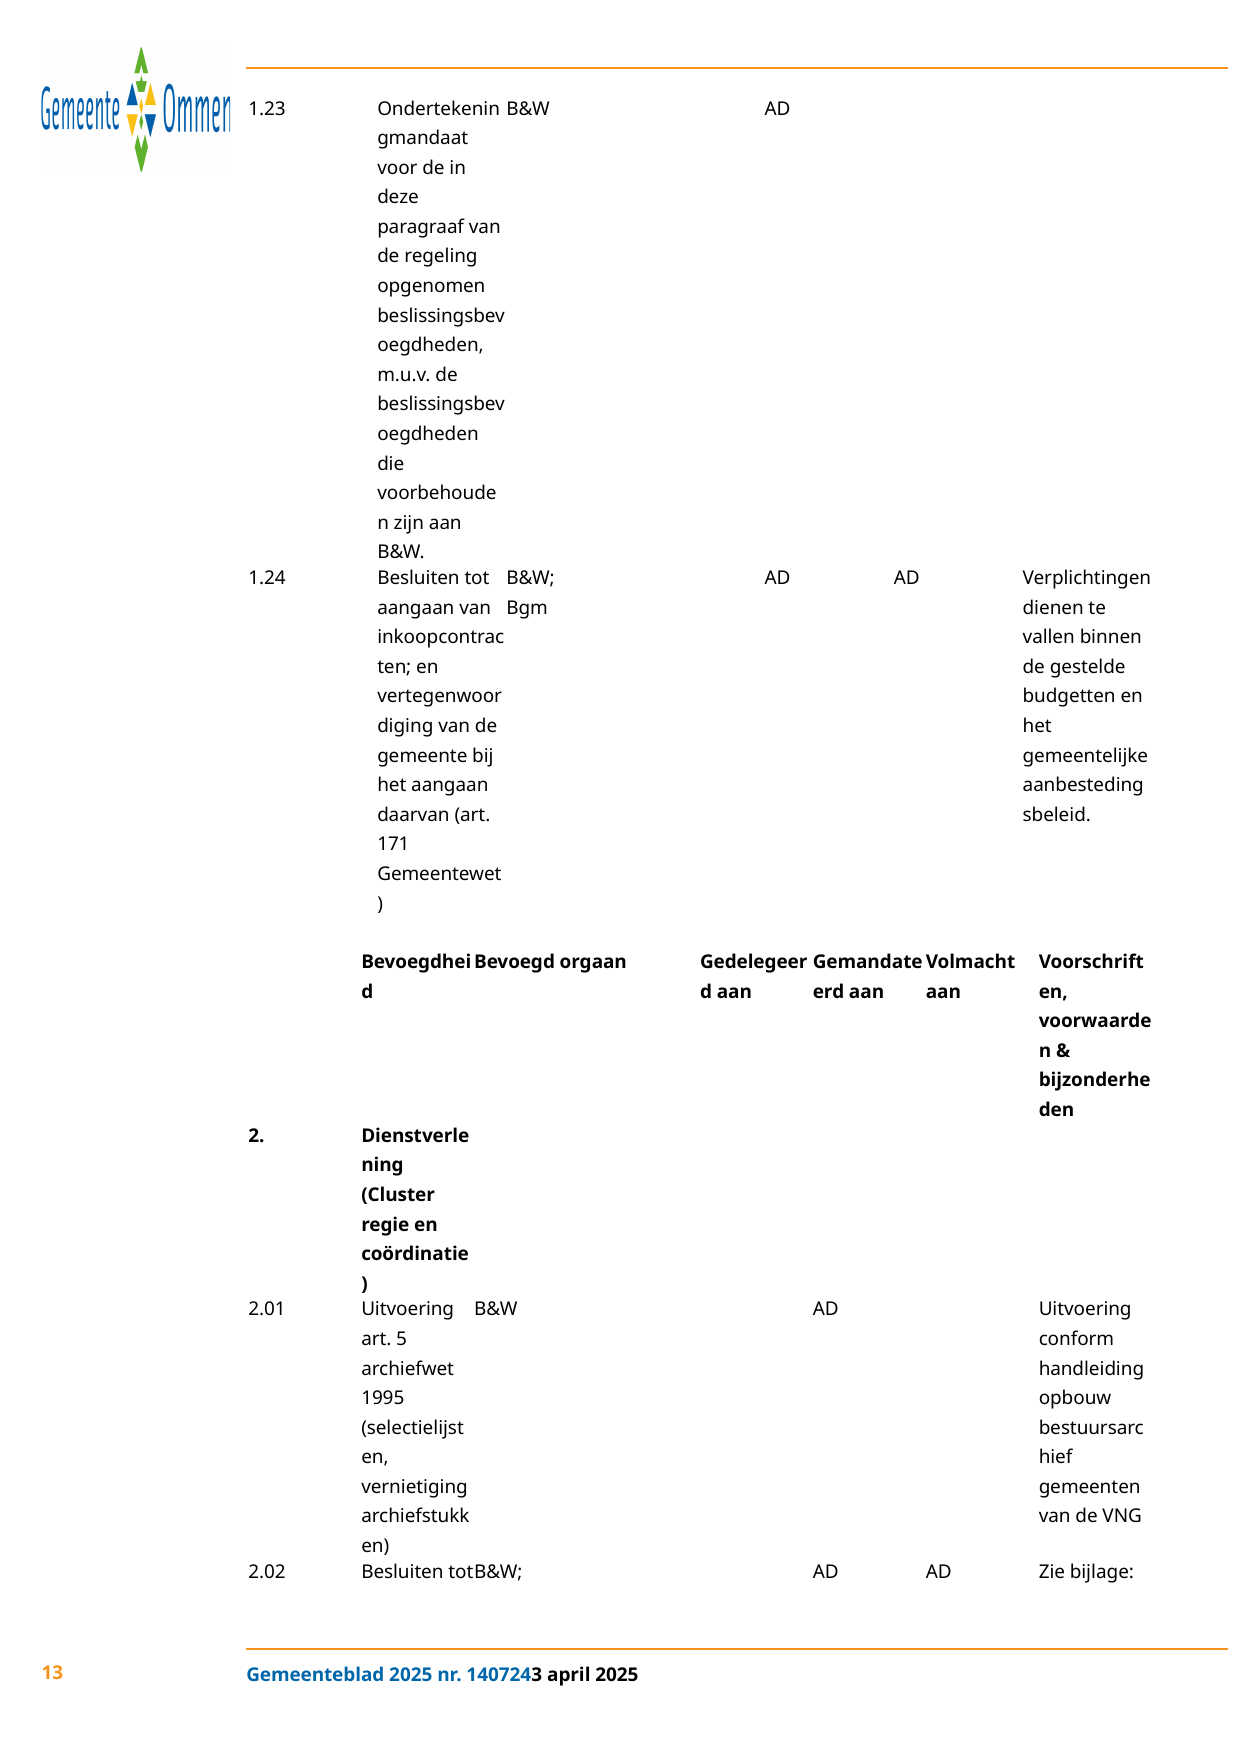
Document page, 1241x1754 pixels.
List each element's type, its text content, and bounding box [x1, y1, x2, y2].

table_cell AD [813, 1558, 926, 1584]
table_header Gemandateerd aan [813, 948, 926, 1122]
picture [41, 47, 231, 172]
table_cell [700, 1122, 813, 1296]
table_cell [926, 1122, 1038, 1296]
table_cell Uitvoering conform handleiding opbouw bestuursarchief gemeenten van de VNG [1039, 1296, 1152, 1558]
table_header [248, 948, 361, 1122]
table_cell B&W; Bgm [474, 1558, 700, 1584]
table_cell AD [764, 95, 893, 564]
table_cell B&W [474, 1296, 700, 1558]
table_cell B&W [506, 95, 635, 564]
table_cell [813, 1122, 926, 1296]
table_cell Ondertekeningmandaat voor de in deze paragraaf van de regeling opgenomen beslissingsbevoegdheden, m.u.v. de beslissingsbevoegdheden die voorbehouden zijn aan B&W. [377, 95, 506, 564]
table_cell 2. [248, 1122, 361, 1296]
table_cell Besluiten tot aangaan van inkoopcontracten; en vertegenwoordiging van de gemeente bij het aangaan daarvan (art. 171 Gemeentewet) [377, 564, 506, 915]
table_cell [1023, 95, 1152, 564]
table_cell Dienstverlening (Cluster regie en coördinatie) [361, 1122, 474, 1296]
table_cell [635, 95, 764, 564]
table_header Volmacht aan [926, 948, 1038, 1122]
table_cell [1039, 1122, 1152, 1296]
table_cell 1.23 [248, 95, 377, 564]
table_cell [926, 1296, 1038, 1558]
table_cell 2.02 [248, 1558, 361, 1584]
table_header Gedelegeerd aan [700, 948, 813, 1122]
table_cell [894, 95, 1022, 564]
table_cell B&W; Bgm [506, 564, 635, 915]
table_cell Zie bijlage: [1039, 1558, 1152, 1584]
table_cell AD [813, 1296, 926, 1558]
table_cell 1.24 [248, 564, 377, 915]
table_cell AD [926, 1558, 1038, 1584]
table_cell [700, 1296, 813, 1558]
table_cell 2.01 [248, 1296, 361, 1558]
table_header Bevoegdheid [361, 948, 474, 1122]
table_cell [474, 1122, 700, 1296]
table_cell AD [764, 564, 893, 915]
table_cell [635, 564, 764, 915]
table_header Bevoegd orgaan [474, 948, 700, 1122]
table_cell AD [894, 564, 1022, 915]
table_cell Verplichtingen dienen te vallen binnen de gestelde budgetten en het gemeentelijke aanbestedingsbeleid. [1023, 564, 1152, 915]
table_cell Uitvoering art. 5 archiefwet 1995 (selectielijsten, vernietiging archiefstukken) [361, 1296, 474, 1558]
table_header Voorschriften, voorwaarden & bijzonderheden [1039, 948, 1152, 1122]
table_cell [700, 1558, 813, 1584]
